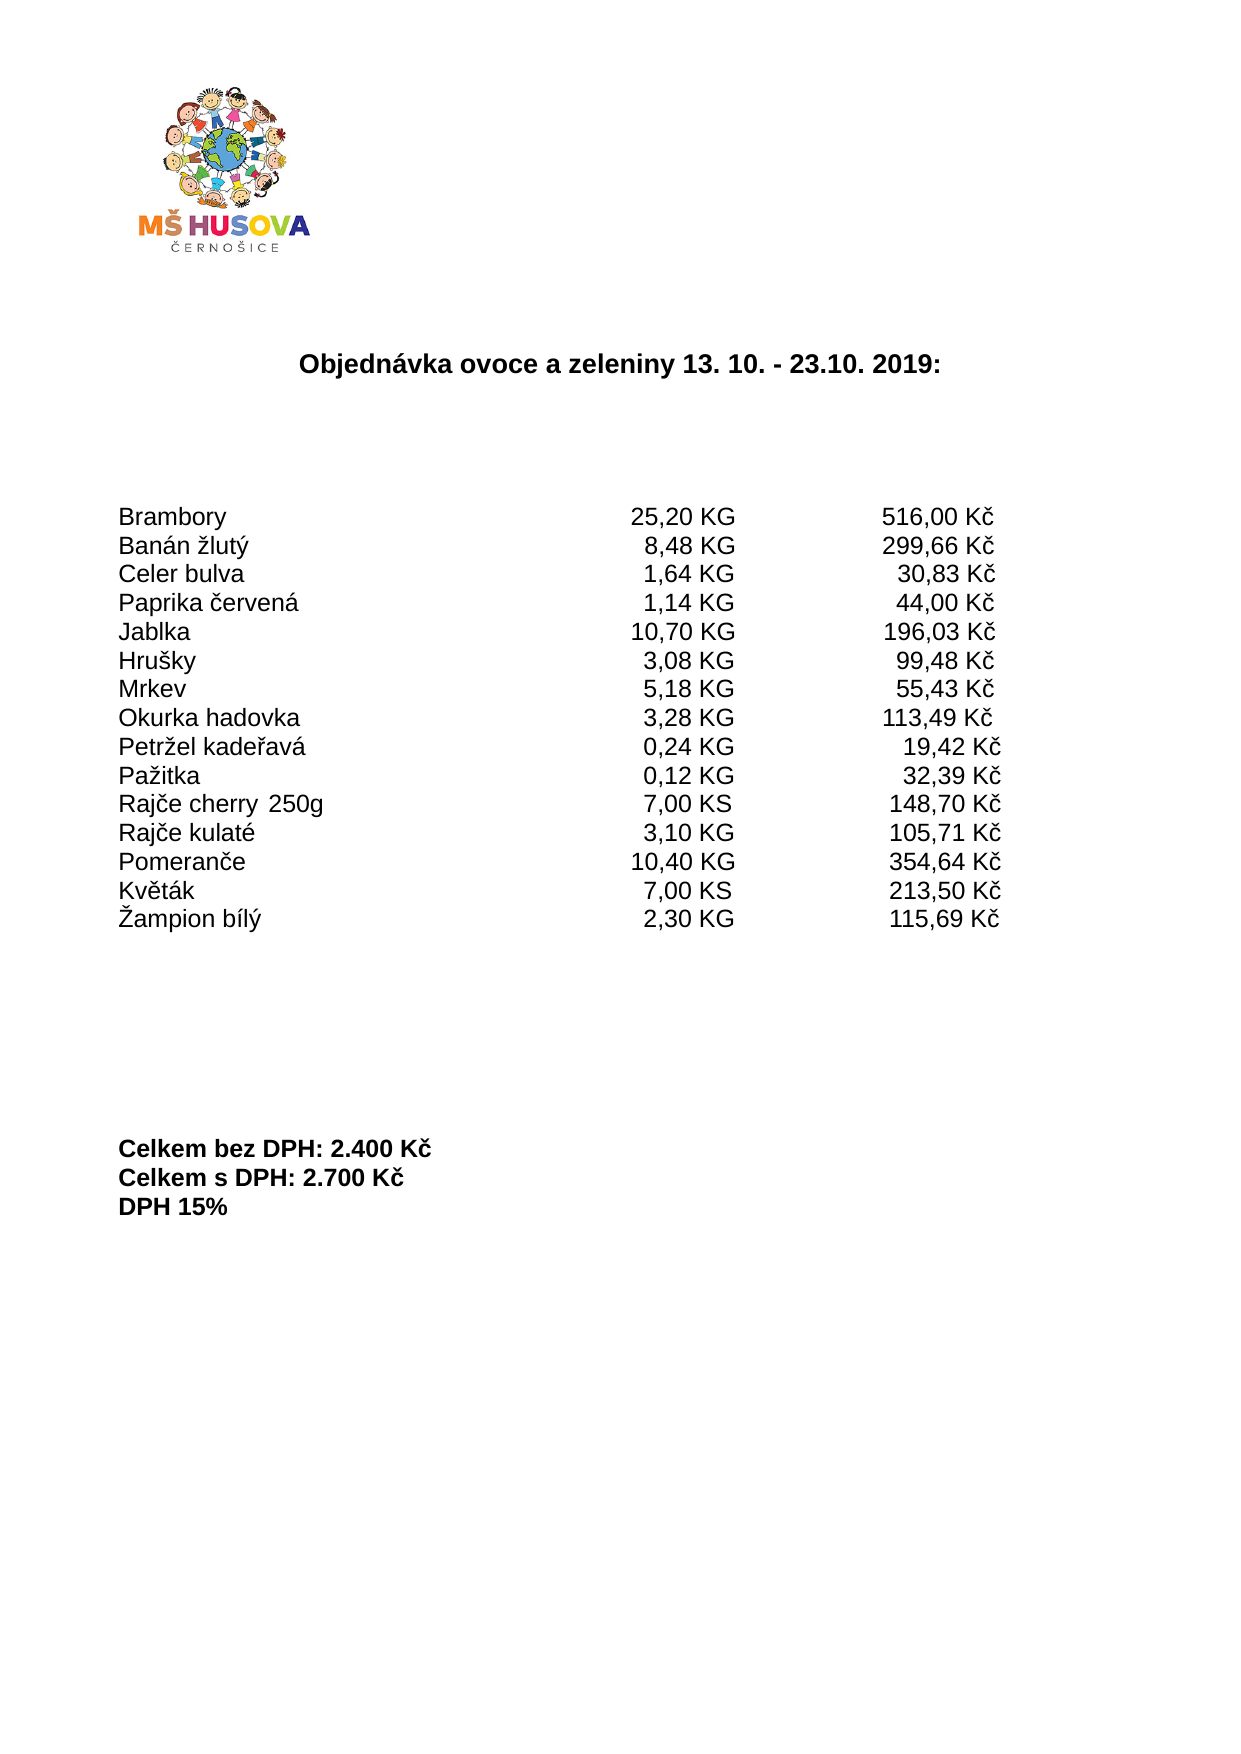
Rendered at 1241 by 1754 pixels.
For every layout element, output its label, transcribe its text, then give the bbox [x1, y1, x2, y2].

picture [130, 75, 319, 264]
text Mrkev 5,18 KG 55,43 Kč [118, 674, 1122, 703]
text Paprika červená 1,14 KG 44,00 Kč [118, 588, 1122, 617]
text Žampion bílý 2,30 KG 115,69 Kč [118, 904, 1122, 933]
text Celkem s DPH: 2.700 Kč [118, 1163, 1122, 1192]
text Celer bulva 1,64 KG 30,83 Kč [118, 559, 1122, 588]
text Rajče kulaté 3,10 KG 105,71 Kč [118, 818, 1122, 847]
text Květák 7,00 KS 213,50 Kč [118, 876, 1122, 904]
text Pomeranče 10,40 KG 354,64 Kč [118, 847, 1122, 876]
text Jablka 10,70 KG 196,03 Kč [118, 617, 1122, 646]
text Pažitka 0,12 KG 32,39 Kč [118, 761, 1122, 789]
text Rajče cherry 250g 7,00 KS 148,70 Kč [118, 789, 1122, 818]
text Banán žlutý 8,48 KG 299,66 Kč [118, 531, 1122, 559]
text DPH 15% [118, 1192, 1122, 1221]
text Brambory 25,20 KG 516,00 Kč [118, 502, 1122, 531]
text Celkem bez DPH: 2.400 Kč [118, 1134, 1122, 1163]
text Petržel kadeřavá 0,24 KG 19,42 Kč [118, 732, 1122, 761]
text Objednávka ovoce a zeleniny 13. 10. - 23.10. 2019: [118, 348, 1122, 379]
text Okurka hadovka 3,28 KG 113,49 Kč [118, 703, 1122, 732]
text Hrušky 3,08 KG 99,48 Kč [118, 646, 1122, 674]
